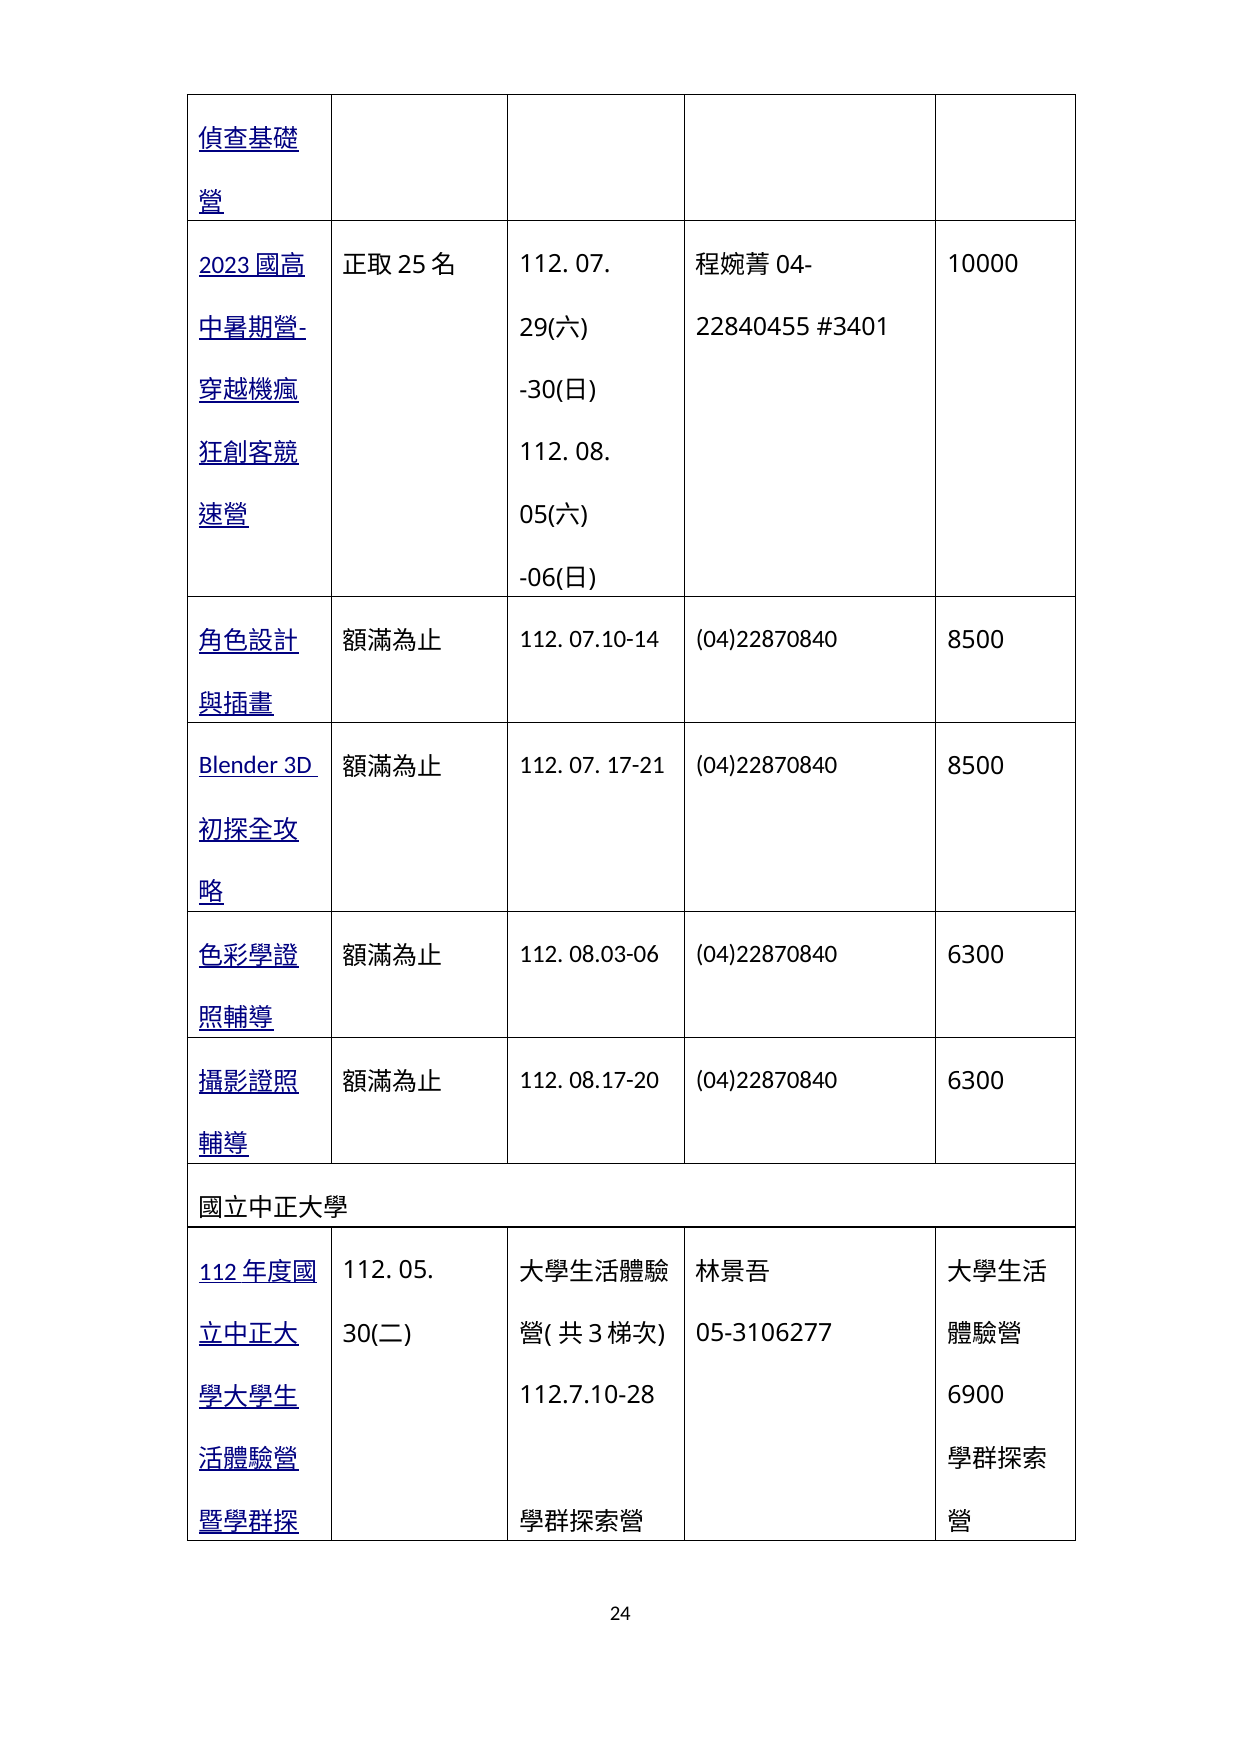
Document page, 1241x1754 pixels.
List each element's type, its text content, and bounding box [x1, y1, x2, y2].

table_cell 色彩學證照輔導 [188, 912, 331, 1037]
table_cell 林景吾 05-3106277 [685, 1228, 935, 1540]
table_cell (04)22870840 [685, 597, 935, 722]
table_cell 112. 07. 29(六) -30(日) 112. 08. 05(六) -06(日) [508, 221, 684, 596]
table_cell [936, 95, 1075, 220]
table_cell 112. 07. 17-21 [508, 723, 684, 911]
table_cell 額滿為止 [332, 597, 507, 722]
table_cell 8500 [936, 597, 1075, 722]
table_cell 程婉菁04-22840455 #3401 [685, 221, 935, 596]
table_cell (04)22870840 [685, 1038, 935, 1163]
table_cell 正取25名 [332, 221, 507, 596]
table_cell 角色設計與插畫 [188, 597, 331, 722]
table_cell 10000 [936, 221, 1075, 596]
table_cell 8500 [936, 723, 1075, 911]
table_cell 2023 國高中暑期營-穿越機瘋狂創客競速營 [188, 221, 331, 596]
table_cell 大學生活體驗營( 共3梯次) 112.7.10-28 學群探索營 [508, 1228, 684, 1540]
table_cell 6300 [936, 1038, 1075, 1163]
table_cell [508, 95, 684, 220]
table_cell 112. 05. 30(二) [332, 1228, 507, 1540]
table_cell [685, 95, 935, 220]
table_cell (04)22870840 [685, 723, 935, 911]
table_cell 112. 08.17-20 [508, 1038, 684, 1163]
table_cell 大學生活體驗營 6900 學群探索營 [936, 1228, 1075, 1540]
table_cell [332, 95, 507, 220]
table_cell 攝影證照輔導 [188, 1038, 331, 1163]
table_cell Blender 3D 初探全攻略 [188, 723, 331, 911]
table_cell 額滿為止 [332, 1038, 507, 1163]
table_cell 國立中正大學 [188, 1164, 1075, 1226]
table_cell 112. 07.10-14 [508, 597, 684, 722]
table_cell (04)22870840 [685, 912, 935, 1037]
table_cell 6300 [936, 912, 1075, 1037]
table_cell 額滿為止 [332, 723, 507, 911]
table_cell 額滿為止 [332, 912, 507, 1037]
table_cell 112. 08.03-06 [508, 912, 684, 1037]
table_cell 112年度國立中正大學大學生活體驗營暨學群探 [188, 1228, 331, 1540]
table_cell 偵查基礎營 [188, 95, 331, 220]
